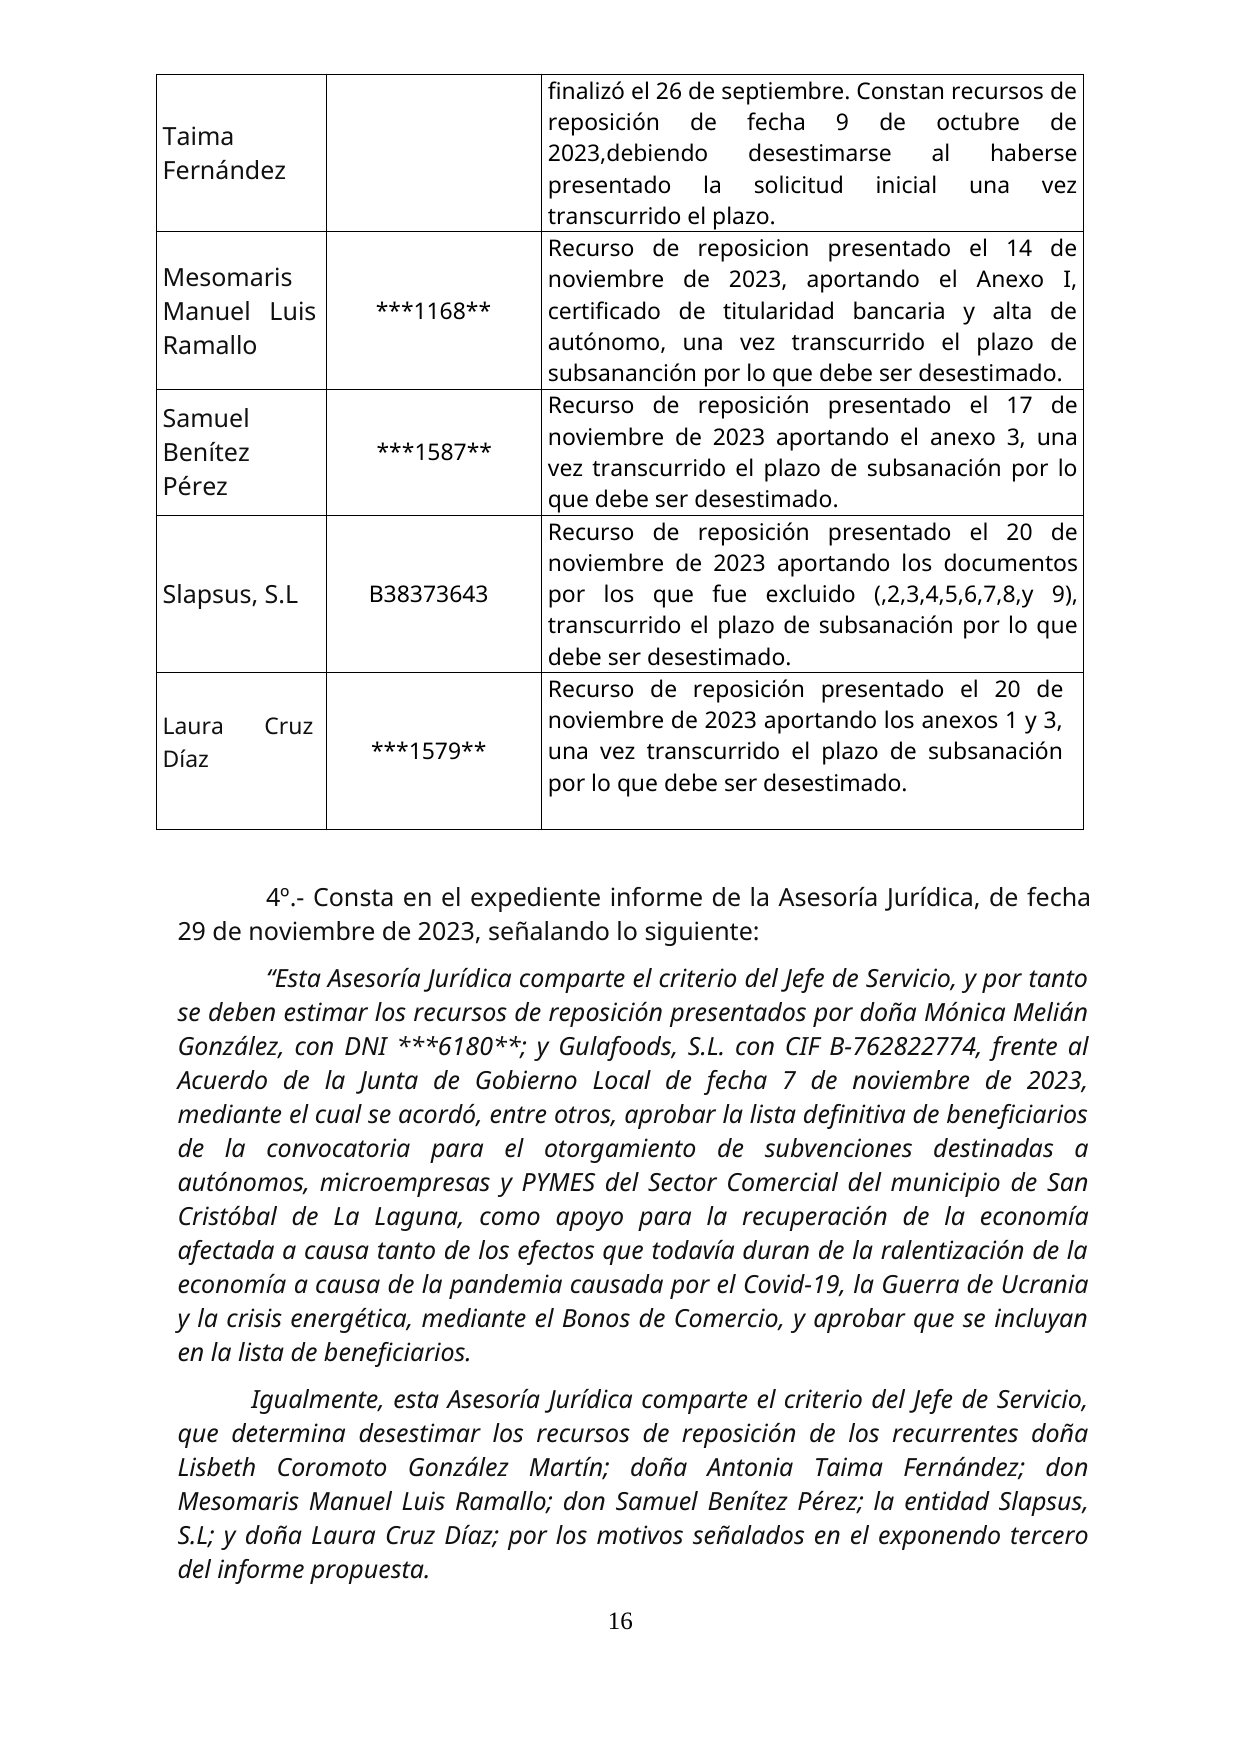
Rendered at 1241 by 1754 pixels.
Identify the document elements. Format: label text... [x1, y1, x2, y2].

table_cell B38373643 [327, 516, 541, 672]
table_cell Recurso de reposición presentado el 20 de noviembre de 2023 aportando los documentos por los que fue excluido (,2,3,4,5,6,7,8,y 9), transcurrido el plazo de subsanación por lo que debe ser desestimado. [542, 516, 1083, 672]
table_cell Samuel Benítez Pérez [157, 390, 326, 514]
table_cell ***1168** [327, 232, 541, 388]
text 4º.- Consta en el expediente informe de la Asesoría Jurídica, de fecha 29 de noviembre de 2023, señalando lo siguiente: [177, 879, 1093, 948]
table_cell finalizó el 26 de septiembre. Constan recursos de reposición de fecha 9 de octubre de 2023,debiendo desestimarse al haberse presentado la solicitud inicial una vez transcurrido el plazo. [542, 75, 1083, 231]
table_cell Slapsus, S.L [157, 516, 326, 672]
table_cell Recurso de reposición presentado el 20 de noviembre de 2023 aportando los anexos 1 y 3, una vez transcurrido el plazo de subsanación por lo que debe ser desestimado. [542, 673, 1083, 829]
table_cell Recurso de reposicion presentado el 14 de noviembre de 2023, aportando el Anexo I, certificado de titularidad bancaria y alta de autónomo, una vez transcurrido el plazo de subsananción por lo que debe ser desestimado. [542, 232, 1083, 388]
table_cell Laura Cruz Díaz [157, 673, 326, 829]
text Igualmente, esta Asesoría Jurídica comparte el criterio del Jefe de Servicio, que determina desestimar los recursos de reposición de los recurrentes doña Lisbeth Coromoto González Martín; doña Antonia Taima Fernández; don Mesomaris Manuel Luis Ramallo; don Samuel Benítez Pérez; la entidad Slapsus, S.L; y doña Laura Cruz Díaz; por los motivos señalados en el exponendo tercero del informe propuesta. [177, 1381, 1093, 1586]
table_cell Recurso de reposición presentado el 17 de noviembre de 2023 aportando el anexo 3, una vez transcurrido el plazo de subsanación por lo que debe ser desestimado. [542, 390, 1083, 514]
text “Esta Asesoría Jurídica comparte el criterio del Jefe de Servicio, y por tanto se deben estimar los recursos de reposición presentados por doña Mónica Melián González, con DNI ***6180**; y Gulafoods, S.L. con CIF B-762822774, frente al Acuerdo de la Junta de Gobierno Local de fecha 7 de noviembre de 2023, mediante el cual se acordó, entre otros, aprobar la lista definitiva de beneficiarios de la convocatoria para el otorgamiento de subvenciones destinadas a autónomos, microempresas y PYMES del Sector Comercial del municipio de San Cristóbal de La Laguna, como apoyo para la recuperación de la economía afectada a causa tanto de los efectos que todavía duran de la ralentización de la economía a causa de la pandemia causada por el Covid-19, la Guerra de Ucrania y la crisis energética, mediante el Bonos de Comercio, y aprobar que se incluyan en la lista de beneficiarios. [177, 960, 1093, 1369]
table_cell ***1579** [327, 673, 541, 829]
table_cell Taima Fernández [157, 75, 326, 231]
table_cell Mesomaris Manuel Luis Ramallo [157, 232, 326, 388]
table_cell ***1587** [327, 390, 541, 514]
table_cell [327, 75, 541, 231]
